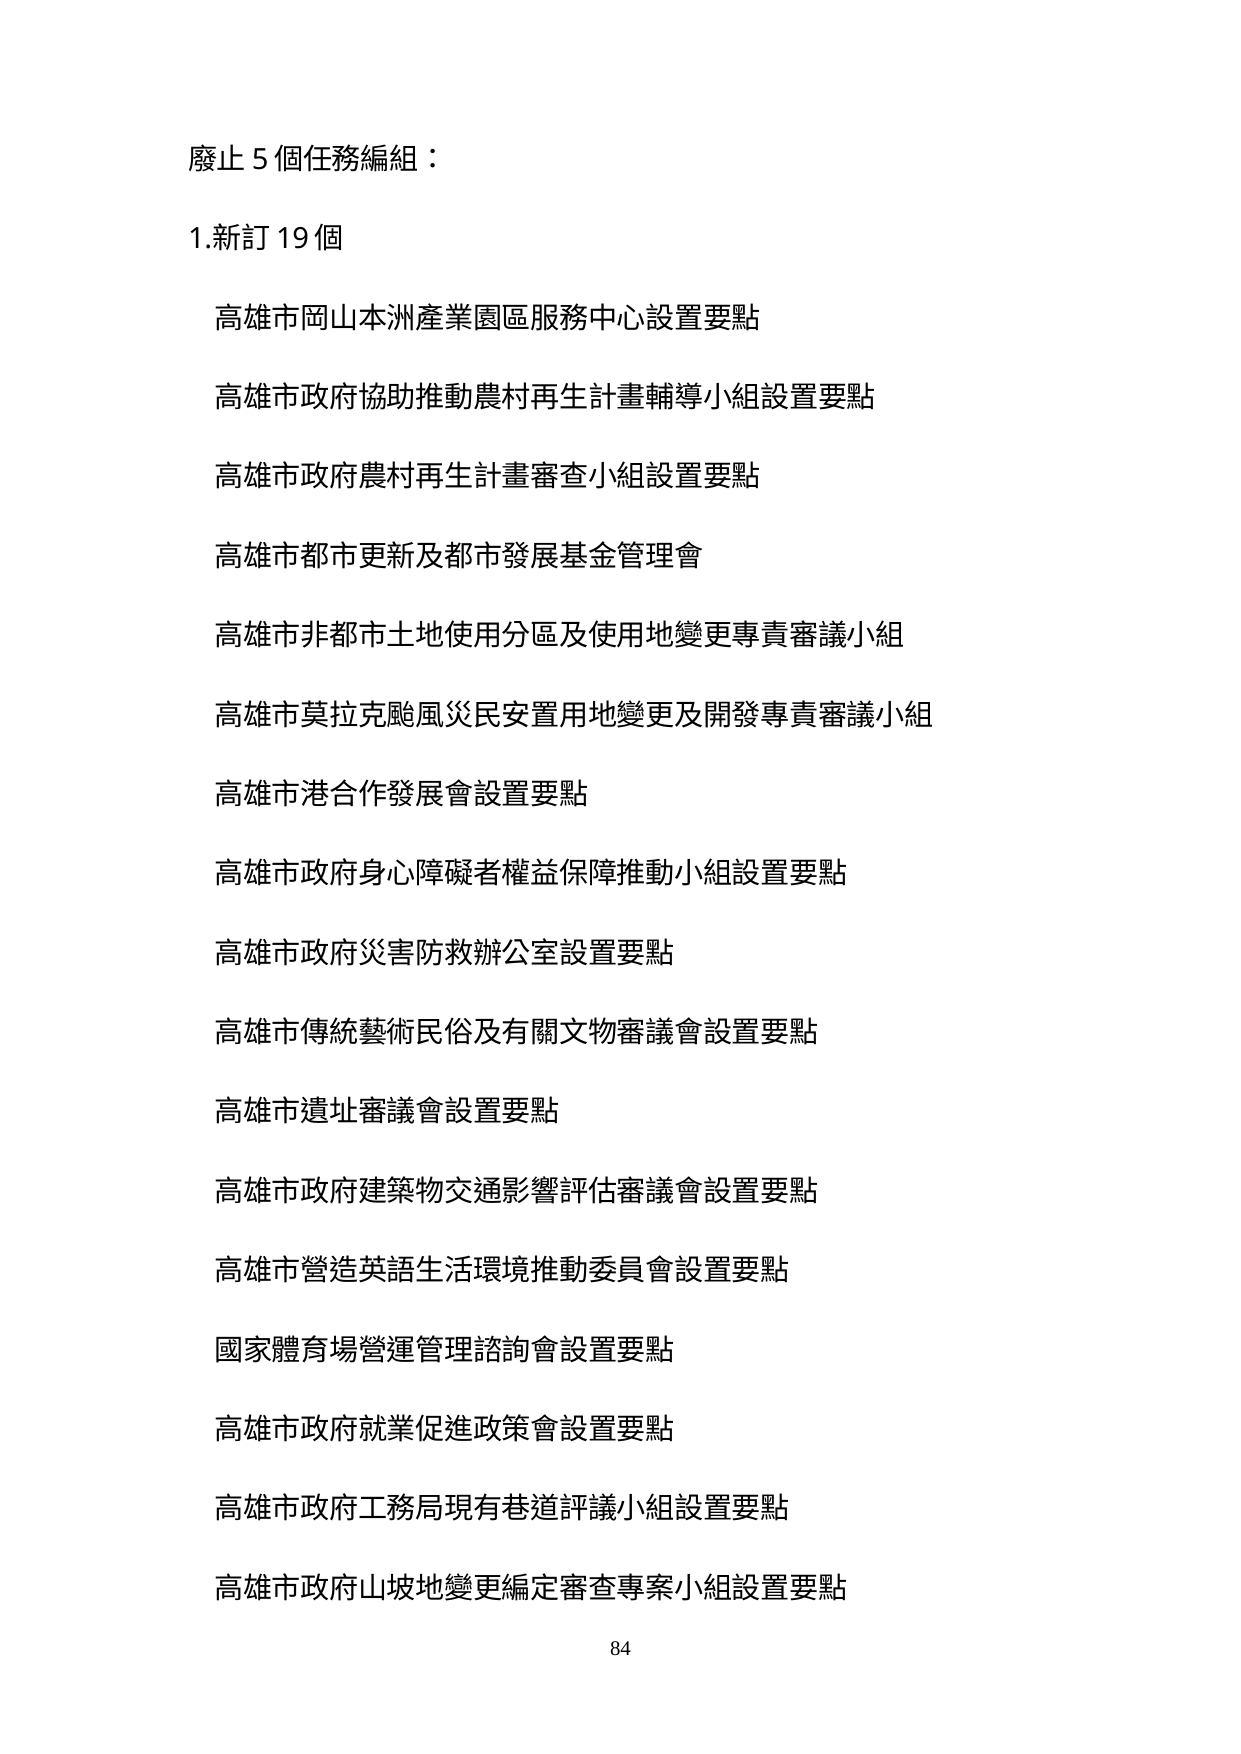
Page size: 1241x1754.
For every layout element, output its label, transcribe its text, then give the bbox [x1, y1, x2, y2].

text 高雄市政府工務局現有巷道評議小組設置要點 [214, 1466, 1140, 1546]
text 高雄市政府建築物交通影響評估審議會設置要點 [214, 1149, 1140, 1228]
text 高雄市政府農村再生計畫審查小組設置要點 [214, 434, 1140, 514]
text 高雄市莫拉克颱風災民安置用地變更及開發專責審議小組 [214, 673, 1140, 752]
text 廢止5個任務編組： [188, 117, 1140, 196]
text 高雄市岡山本洲產業園區服務中心設置要點 [214, 276, 1140, 355]
text 高雄市都市更新及都市發展基金管理會 [214, 514, 1140, 593]
text 高雄市營造英語生活環境推動委員會設置要點 [214, 1228, 1140, 1308]
text 高雄市政府協助推動農村再生計畫輔導小組設置要點 [214, 355, 1140, 434]
text 高雄市港合作發展會設置要點 [214, 752, 1140, 831]
text 1.新訂19個 [188, 196, 1140, 276]
text 高雄市非都市土地使用分區及使用地變更專責審議小組 [214, 593, 1140, 673]
text 國家體育場營運管理諮詢會設置要點 [214, 1308, 1140, 1387]
text 高雄市傳統藝術民俗及有關文物審議會設置要點 [214, 990, 1140, 1069]
text 高雄市政府山坡地變更編定審查專案小組設置要點 [214, 1546, 1140, 1625]
text 高雄市遺址審議會設置要點 [214, 1069, 1140, 1149]
text 高雄市政府就業促進政策會設置要點 [214, 1387, 1140, 1466]
text 高雄市政府身心障礙者權益保障推動小組設置要點 [214, 831, 1140, 911]
text 高雄市政府災害防救辦公室設置要點 [214, 911, 1140, 990]
